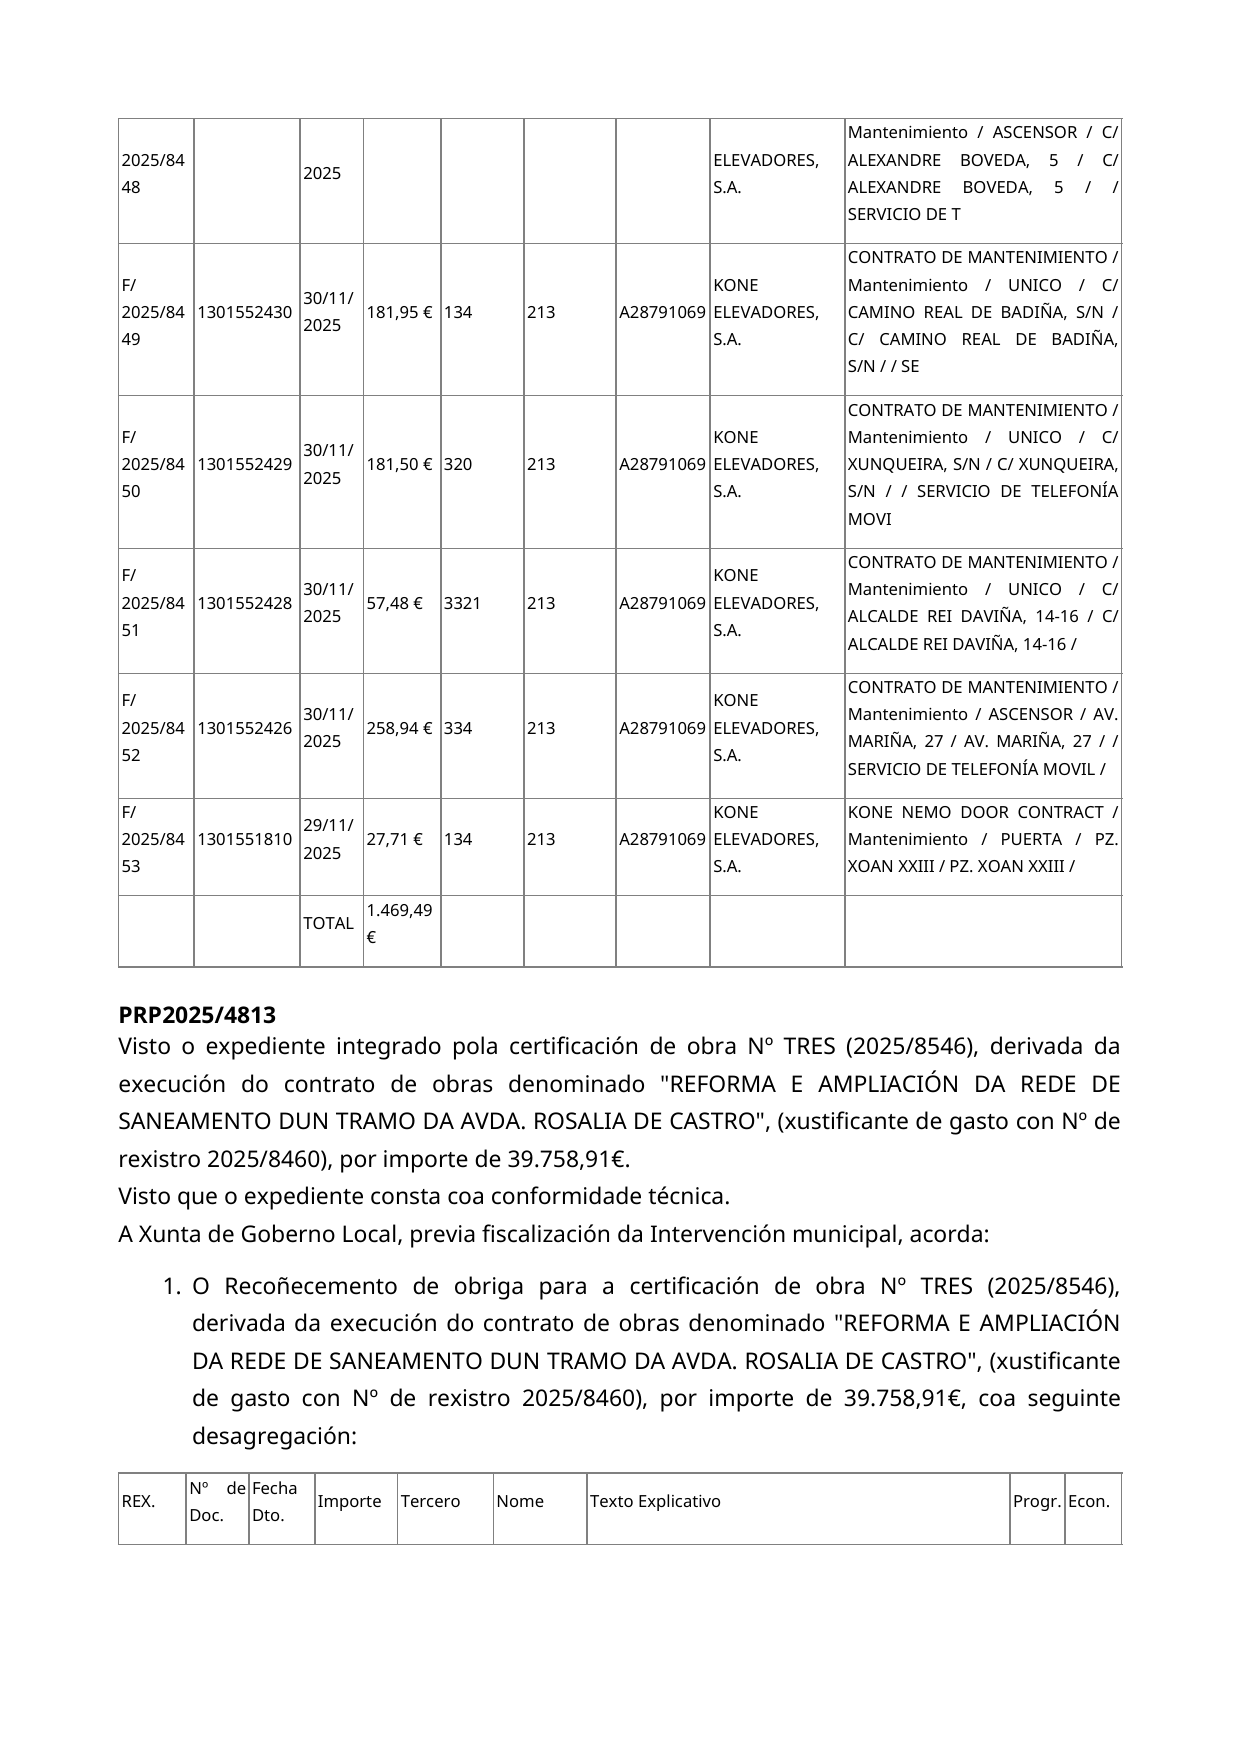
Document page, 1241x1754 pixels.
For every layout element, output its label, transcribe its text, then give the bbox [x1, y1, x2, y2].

table_cell 1301552428 [195, 549, 299, 672]
table_cell 27,71 € [364, 799, 440, 895]
table_cell CONTRATO DE MANTENIMIENTO / Mantenimiento / UNICO / C/ ALCALDE REI DAVIÑA, 14-16 / C/ ALCALDE REI DAVIÑA, 14-16 / [846, 549, 1121, 672]
table_cell [525, 119, 615, 243]
table_header Fecha Dto. [250, 1474, 314, 1544]
table_cell ELEVADORES, S.A. [711, 119, 844, 243]
table_cell F/2025/8452 [119, 674, 193, 797]
table_cell A28791069 [617, 674, 709, 797]
text PRP2025/4813 [118, 999, 1122, 1030]
table_cell [364, 119, 440, 243]
table_cell 57,48 € [364, 549, 440, 672]
table_cell KONE ELEVADORES, S.A. [711, 799, 844, 895]
table_cell CONTRATO DE MANTENIMIENTO / Mantenimiento / UNICO / C/ XUNQUEIRA, S/N / C/ XUNQUEIRA, S/N / / SERVICIO DE TELEFONÍA MOVI [846, 396, 1121, 547]
table_cell [119, 896, 193, 966]
table_cell KONE ELEVADORES, S.A. [711, 396, 844, 547]
table_header Tercero [398, 1474, 493, 1544]
table_cell 29/11/2025 [301, 799, 363, 895]
table_header Nome [494, 1474, 586, 1544]
table_cell 213 [525, 396, 615, 547]
table_header Econ. [1066, 1474, 1121, 1544]
table_cell [617, 896, 709, 966]
table_cell [846, 896, 1121, 966]
table_cell F/2025/8449 [119, 244, 193, 395]
table_cell 1301552426 [195, 674, 299, 797]
text A Xunta de Goberno Local, previa fiscalización da Intervención municipal, acorda: [118, 1217, 1122, 1249]
table_cell 334 [442, 674, 523, 797]
table_cell [195, 896, 299, 966]
table_cell 1301552429 [195, 396, 299, 547]
table_header Importe [316, 1474, 397, 1544]
table_cell KONE NEMO DOOR CONTRACT / Mantenimiento / PUERTA / PZ. XOAN XXIII / PZ. XOAN XXIII / [846, 799, 1121, 895]
table_cell 1.469,49 € [364, 896, 440, 966]
table_cell F/2025/8453 [119, 799, 193, 895]
list O Recoñecemento de obriga para a certificación de obra Nº TRES (2025/8546), derivada da execución do contrato de obras denominado "REFORMA E AMPLIACIÓN DA REDE DE SANEAMENTO DUN TRAMO DA AVDA. ROSALIA DE CASTRO", (xustificante de gasto con Nº de rexistro 2025/8460), por importe de 39.758,91€, coa seguinte desagregación: [162, 1270, 1122, 1451]
text Visto o expediente integrado pola certificación de obra Nº TRES (2025/8546), derivada da execución do contrato de obras denominado "REFORMA E AMPLIACIÓN DA REDE DE SANEAMENTO DUN TRAMO DA AVDA. ROSALIA DE CASTRO", (xustificante de gasto con Nº de rexistro 2025/8460), por importe de 39.758,91€. [118, 1030, 1122, 1174]
table_cell KONE ELEVADORES, S.A. [711, 674, 844, 797]
table_cell [442, 896, 523, 966]
table_cell A28791069 [617, 244, 709, 395]
table_header Nº de Doc. [187, 1474, 248, 1544]
table_cell F/2025/8450 [119, 396, 193, 547]
table_cell 1301552430 [195, 244, 299, 395]
table_cell 181,50 € [364, 396, 440, 547]
table_cell [195, 119, 299, 243]
table_cell 2025 [301, 119, 363, 243]
table_cell A28791069 [617, 396, 709, 547]
table_cell 2025/8448 [119, 119, 193, 243]
table_cell 213 [525, 244, 615, 395]
table_cell [617, 119, 709, 243]
table_cell 3321 [442, 549, 523, 672]
table_cell CONTRATO DE MANTENIMIENTO / Mantenimiento / ASCENSOR / AV. MARIÑA, 27 / AV. MARIÑA, 27 / / SERVICIO DE TELEFONÍA MOVIL / [846, 674, 1121, 797]
table_cell KONE ELEVADORES, S.A. [711, 549, 844, 672]
table_cell A28791069 [617, 549, 709, 672]
table_cell 213 [525, 549, 615, 672]
table_header Progr. [1011, 1474, 1064, 1544]
table_cell 213 [525, 799, 615, 895]
table_cell Mantenimiento / ASCENSOR / C/ ALEXANDRE BOVEDA, 5 / C/ ALEXANDRE BOVEDA, 5 / / SERVICIO DE T [846, 119, 1121, 243]
table_cell 258,94 € [364, 674, 440, 797]
table_header REX. [119, 1474, 185, 1544]
table_cell [525, 896, 615, 966]
table_cell KONE ELEVADORES, S.A. [711, 244, 844, 395]
table_cell 134 [442, 244, 523, 395]
table_cell 134 [442, 799, 523, 895]
table_cell F/2025/8451 [119, 549, 193, 672]
table_cell 30/11/2025 [301, 396, 363, 547]
table_cell 181,95 € [364, 244, 440, 395]
table_cell [442, 119, 523, 243]
table_cell 30/11/2025 [301, 244, 363, 395]
table_cell 30/11/2025 [301, 674, 363, 797]
table_cell CONTRATO DE MANTENIMIENTO / Mantenimiento / UNICO / C/ CAMINO REAL DE BADIÑA, S/N / C/ CAMINO REAL DE BADIÑA, S/N / / SE [846, 244, 1121, 395]
table_cell 213 [525, 674, 615, 797]
text Visto que o expediente consta coa conformidade técnica. [118, 1180, 1122, 1211]
table_cell 1301551810 [195, 799, 299, 895]
table_header Texto Explicativo [588, 1474, 1009, 1544]
table_cell A28791069 [617, 799, 709, 895]
table_cell 320 [442, 396, 523, 547]
table_cell 30/11/2025 [301, 549, 363, 672]
table_cell TOTAL [301, 896, 363, 966]
table_cell [711, 896, 844, 966]
